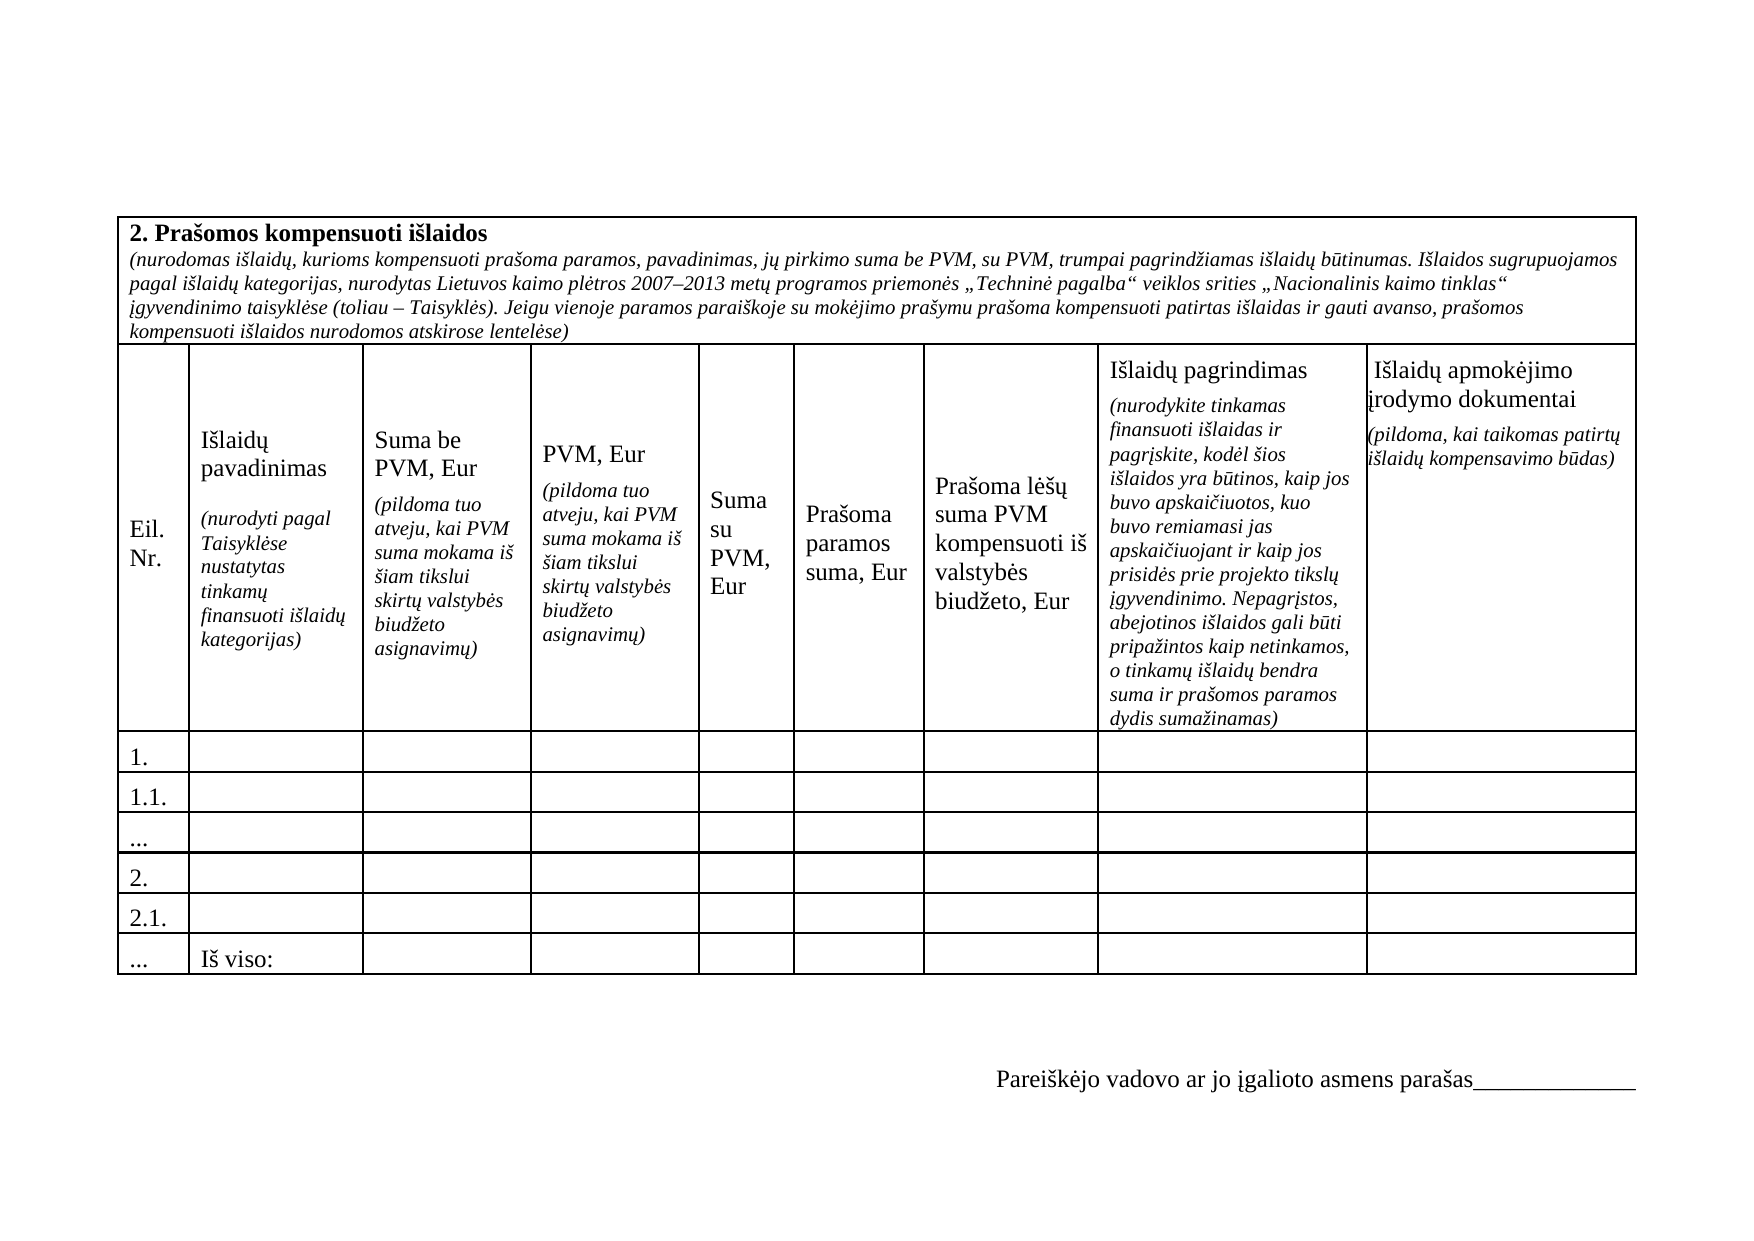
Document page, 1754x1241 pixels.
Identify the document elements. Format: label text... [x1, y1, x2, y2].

table_cell [925, 934, 1097, 973]
table_cell [190, 773, 362, 811]
table_cell [532, 813, 698, 851]
table_cell [1099, 894, 1366, 932]
table_cell [1099, 732, 1366, 771]
table_cell ... [119, 934, 188, 973]
table_cell [700, 854, 793, 892]
table_cell 2. [119, 854, 188, 892]
table_cell Suma su PVM, Eur [700, 345, 793, 730]
table_cell [190, 854, 362, 892]
table_cell [1368, 773, 1635, 811]
table_cell [925, 854, 1097, 892]
table_header 2. Prašomos kompensuoti išlaidos (nurodomas išlaidų, kurioms kompensuoti prašoma paramos, pavadinimas, jų pirkimo suma be PVM, su PVM, trumpai pagrindžiamas išlaidų būtinumas. Išlaidos sugrupuojamos pagal išlaidų kategorijas, nurodytas Lietuvos kaimo plėtros 2007–2013 metų programos priemonės „Techninė pagalba“ veiklos srities „Nacionalinis kaimo tinklas“ įgyvendinimo taisyklėse (toliau – Taisyklės). Jeigu vienoje paramos paraiškoje su mokėjimo prašymu prašoma kompensuoti patirtas išlaidas ir gauti avanso, prašomos kompensuoti išlaidos nurodomos atskirose lentelėse) [119, 218, 1635, 343]
table_cell [925, 813, 1097, 851]
table_cell Prašoma paramos suma, Eur [795, 345, 923, 730]
table_cell [700, 732, 793, 771]
table_cell PVM, Eur (pildoma tuo atveju, kai PVM suma mokama iš šiam tikslui skirtų valstybės biudžeto asignavimų) [532, 345, 698, 730]
table_cell [700, 773, 793, 811]
table_cell [925, 773, 1097, 811]
table_cell [364, 934, 530, 973]
table_cell Išlaidų pagrindimas (nurodykite tinkamas finansuoti išlaidas ir pagrįskite, kodėl šios išlaidos yra būtinos, kaip jos buvo apskaičiuotos, kuo buvo remiamasi jas apskaičiuojant ir kaip jos prisidės prie projekto tikslų įgyvendinimo. Nepagrįstos, abejotinos išlaidos gali būti pripažintos kaip netinkamos, o tinkamų išlaidų bendra suma ir prašomos paramos dydis sumažinamas) [1099, 345, 1366, 730]
table_cell [795, 773, 923, 811]
table_cell [1099, 813, 1366, 851]
table_cell 1.1. [119, 773, 188, 811]
table_cell ... [119, 813, 188, 851]
table_cell [795, 854, 923, 892]
table_cell [1368, 813, 1635, 851]
table_cell [1368, 934, 1635, 973]
table_cell Iš viso: [190, 934, 362, 973]
table_cell [700, 813, 793, 851]
table_cell Prašoma lėšų suma PVM kompensuoti iš valstybės biudžeto, Eur [925, 345, 1097, 730]
table_cell [700, 934, 793, 973]
table_cell [1099, 773, 1366, 811]
table_cell [190, 732, 362, 771]
table_cell 1. [119, 732, 188, 771]
table_cell [1368, 732, 1635, 771]
table_cell [1368, 854, 1635, 892]
table_cell [1099, 934, 1366, 973]
table_cell [795, 813, 923, 851]
table_cell [925, 732, 1097, 771]
table_cell [364, 813, 530, 851]
table_cell Išlaidų apmokėjimo įrodymo dokumentai (pildoma, kai taikomas patirtų išlaidų kompensavimo būdas) [1368, 345, 1635, 730]
table_cell [795, 894, 923, 932]
table_cell [364, 732, 530, 771]
table_cell 2.1. [119, 894, 188, 932]
table_cell [532, 732, 698, 771]
table_cell [532, 934, 698, 973]
table_cell [1368, 894, 1635, 932]
table_cell [700, 894, 793, 932]
table_cell [532, 773, 698, 811]
table_cell [795, 732, 923, 771]
table_cell [364, 894, 530, 932]
table_cell [190, 813, 362, 851]
table_cell [925, 894, 1097, 932]
table_cell [1099, 854, 1366, 892]
table_cell [364, 854, 530, 892]
table_cell [532, 894, 698, 932]
table_cell Suma be PVM, Eur (pildoma tuo atveju, kai PVM suma mokama iš šiam tikslui skirtų valstybės biudžeto asignavimų) [364, 345, 530, 730]
table_cell [190, 894, 362, 932]
table_cell Išlaidų pavadinimas (nurodyti pagal Taisyklėse nustatytas tinkamų finansuoti išlaidų kategorijas) [190, 345, 362, 730]
table_cell [364, 773, 530, 811]
table_cell [532, 854, 698, 892]
table_cell Eil. Nr. [119, 345, 188, 730]
table_cell [795, 934, 923, 973]
